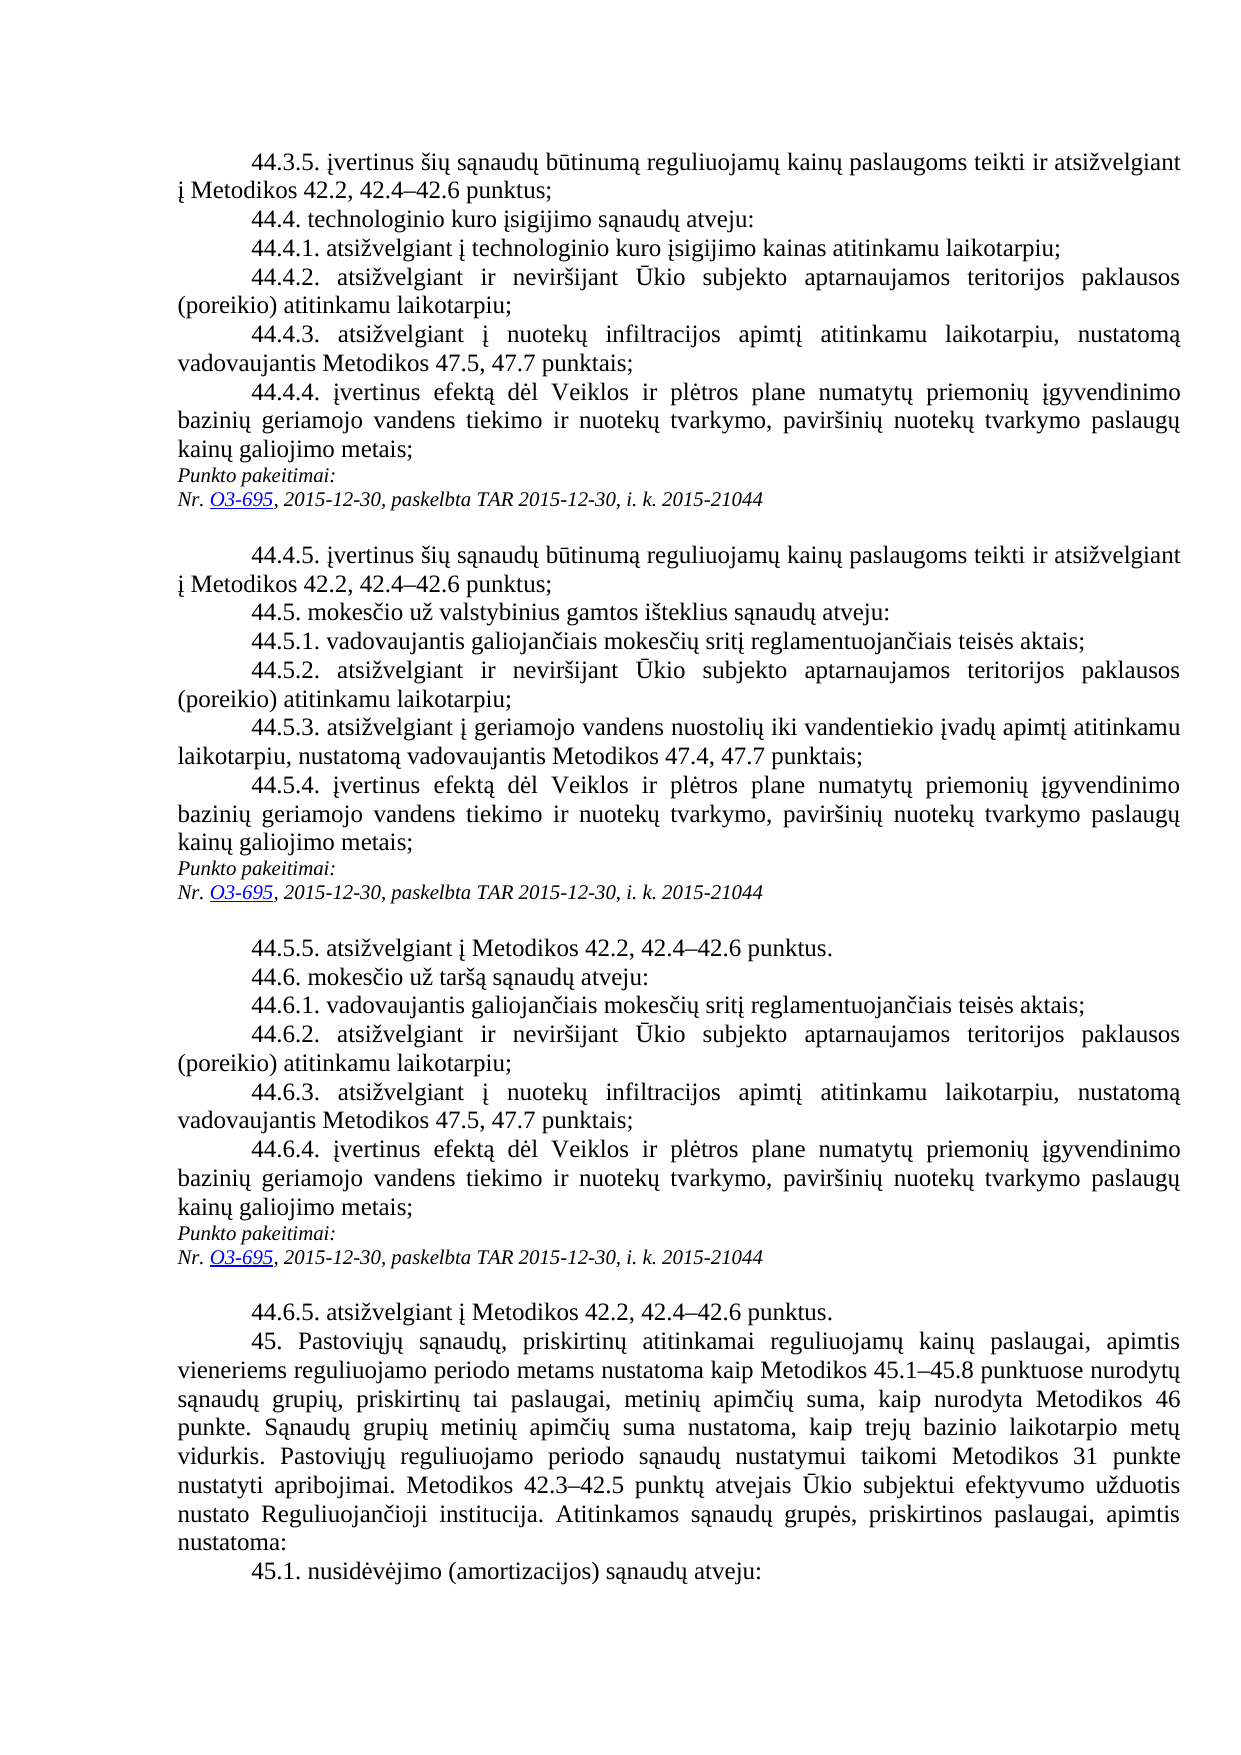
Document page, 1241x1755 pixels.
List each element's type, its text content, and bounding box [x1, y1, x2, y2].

text 45. Pastoviųjų sąnaudų, priskirtinų atitinkamai reguliuojamų kainų paslaugai, apimtis vieneriems reguliuojamo periodo metams nustatoma kaip Metodikos 45.1–45.8 punktuose nurodytų sąnaudų grupių, priskirtinų tai paslaugai, metinių apimčių suma, kaip nurodyta Metodikos 46 punkte. Sąnaudų grupių metinių apimčių suma nustatoma, kaip trejų bazinio laikotarpio metų vidurkis. Pastoviųjų reguliuojamo periodo sąnaudų nustatymui taikomi Metodikos 31 punkte nustatyti apribojimai. Metodikos 42.3–42.5 punktų atvejais Ūkio subjektui efektyvumo užduotis nustato Reguliuojančioji institucija. Atitinkamos sąnaudų grupės, priskirtinos paslaugai, apimtis nustatoma: [177, 1326, 1181, 1556]
text 44.4.5. įvertinus šių sąnaudų būtinumą reguliuojamų kainų paslaugoms teikti ir atsižvelgiant į Metodikos 42.2, 42.4–42.6 punktus; [177, 540, 1181, 597]
text 44.5.1. vadovaujantis galiojančiais mokesčių sritį reglamentuojančiais teisės aktais; [177, 626, 1181, 655]
text 45.1. nusidėvėjimo (amortizacijos) sąnaudų atveju: [177, 1556, 1181, 1585]
text 44.4.1. atsižvelgiant į technologinio kuro įsigijimo kainas atitinkamu laikotarpiu; [177, 233, 1181, 262]
text 44.6.3. atsižvelgiant į nuotekų infiltracijos apimtį atitinkamu laikotarpiu, nustatomą vadovaujantis Metodikos 47.5, 47.7 punktais; [177, 1077, 1181, 1134]
text 44.6. mokesčio už taršą sąnaudų atveju: [207, 962, 1181, 991]
text Punkto pakeitimai: [177, 856, 1181, 880]
text 44.5.2. atsižvelgiant ir neviršijant Ūkio subjekto aptarnaujamos teritorijos paklausos (poreikio) atitinkamu laikotarpiu; [177, 655, 1181, 712]
text 44.4.3. atsižvelgiant į nuotekų infiltracijos apimtį atitinkamu laikotarpiu, nustatomą vadovaujantis Metodikos 47.5, 47.7 punktais; [177, 319, 1181, 377]
text 44.6.4. įvertinus efektą dėl Veiklos ir plėtros plane numatytų priemonių įgyvendinimo bazinių geriamojo vandens tiekimo ir nuotekų tvarkymo, paviršinių nuotekų tvarkymo paslaugų kainų galiojimo metais; [177, 1134, 1181, 1221]
text 44.4.2. atsižvelgiant ir neviršijant Ūkio subjekto aptarnaujamos teritorijos paklausos (poreikio) atitinkamu laikotarpiu; [177, 262, 1181, 319]
text 44.5.5. atsižvelgiant į Metodikos 42.2, 42.4–42.6 punktus. [207, 933, 1181, 962]
text 44.5.3. atsižvelgiant į geriamojo vandens nuostolių iki vandentiekio įvadų apimtį atitinkamu laikotarpiu, nustatomą vadovaujantis Metodikos 47.4, 47.7 punktais; [177, 712, 1181, 770]
text 44.3.5. įvertinus šių sąnaudų būtinumą reguliuojamų kainų paslaugoms teikti ir atsižvelgiant į Metodikos 42.2, 42.4–42.6 punktus; [177, 147, 1181, 204]
text Nr. O3-695, 2015-12-30, paskelbta TAR 2015-12-30, i. k. 2015-21044 [177, 880, 1181, 904]
text 44.5.4. įvertinus efektą dėl Veiklos ir plėtros plane numatytų priemonių įgyvendinimo bazinių geriamojo vandens tiekimo ir nuotekų tvarkymo, paviršinių nuotekų tvarkymo paslaugų kainų galiojimo metais; [177, 770, 1181, 856]
text 44.4. technologinio kuro įsigijimo sąnaudų atveju: [177, 204, 1181, 233]
text 44.6.1. vadovaujantis galiojančiais mokesčių sritį reglamentuojančiais teisės aktais; [207, 991, 1181, 1019]
text 44.6.5. atsižvelgiant į Metodikos 42.2, 42.4–42.6 punktus. [207, 1297, 1181, 1326]
text 44.5. mokesčio už valstybinius gamtos išteklius sąnaudų atveju: [177, 597, 1181, 626]
text Punkto pakeitimai: [177, 1221, 1181, 1245]
text 44.4.4. įvertinus efektą dėl Veiklos ir plėtros plane numatytų priemonių įgyvendinimo bazinių geriamojo vandens tiekimo ir nuotekų tvarkymo, paviršinių nuotekų tvarkymo paslaugų kainų galiojimo metais; [177, 377, 1181, 463]
text 44.6.2. atsižvelgiant ir neviršijant Ūkio subjekto aptarnaujamos teritorijos paklausos (poreikio) atitinkamu laikotarpiu; [177, 1019, 1181, 1077]
text Nr. O3-695, 2015-12-30, paskelbta TAR 2015-12-30, i. k. 2015-21044 [177, 487, 1181, 511]
text Nr. O3-695, 2015-12-30, paskelbta TAR 2015-12-30, i. k. 2015-21044 [177, 1245, 1181, 1269]
text Punkto pakeitimai: [177, 463, 1181, 487]
